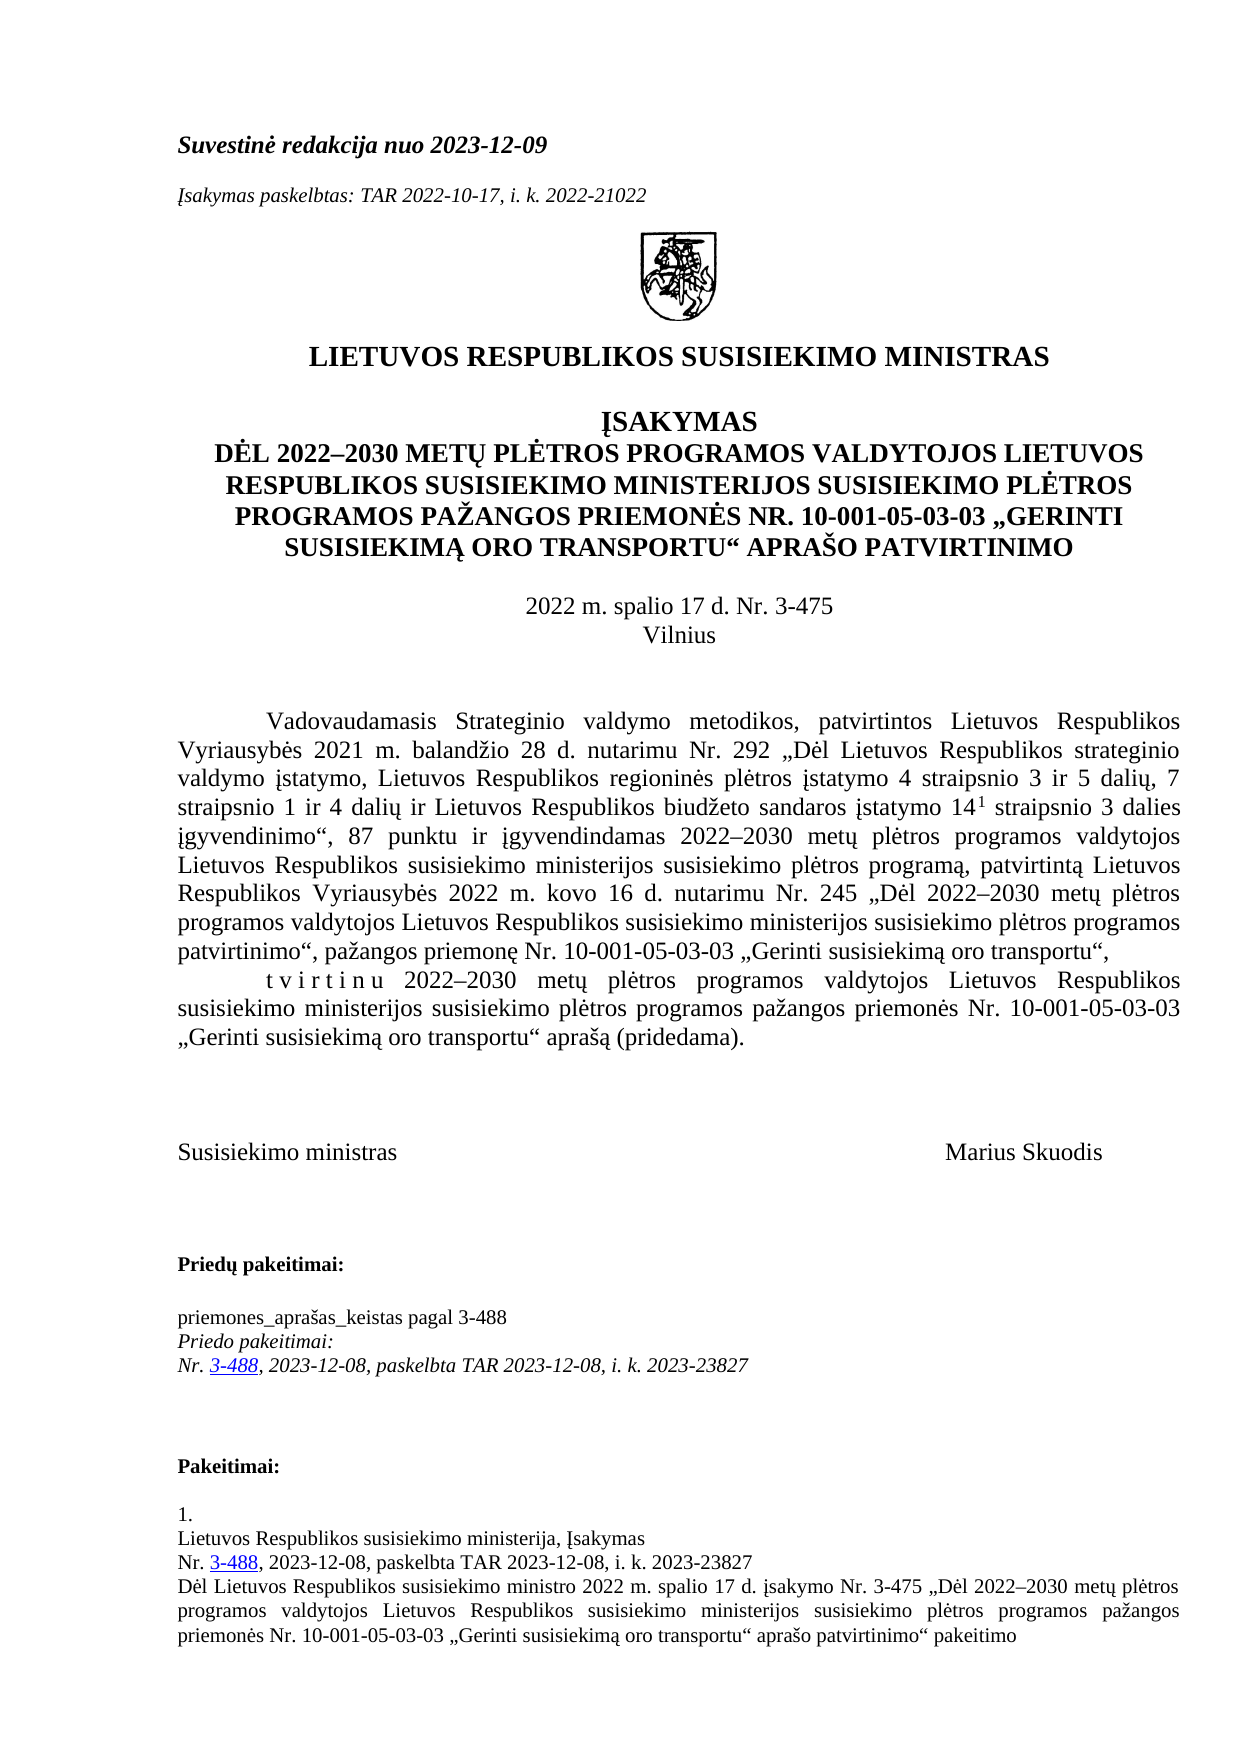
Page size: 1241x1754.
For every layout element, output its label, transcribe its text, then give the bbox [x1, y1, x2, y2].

text 2022 m. spalio 17 d. Nr. 3-475 [177, 591, 1181, 620]
text Nr. 3-488, 2023-12-08, paskelbta TAR 2023-12-08, i. k. 2023-23827 [177, 1550, 1181, 1574]
text Priedų pakeitimai: [177, 1252, 1181, 1276]
text Įsakymas paskelbtas: TAR 2022-10-17, i. k. 2022-21022 [177, 183, 1181, 207]
text Vilnius [177, 620, 1181, 648]
text t v i r t i n u 2022–2030 metų plėtros programos valdytojos Lietuvos Respublikos susisiekimo ministerijos susisiekimo plėtros programos pažangos priemonės Nr. 10-001-05-03-03 „Gerinti susisiekimą oro transportu“ aprašą (pridedama). [177, 965, 1181, 1051]
text Dėl Lietuvos Respublikos susisiekimo ministro 2022 m. spalio 17 d. įsakymo Nr. 3-475 „Dėl 2022–2030 metų plėtros programos valdytojos Lietuvos Respublikos susisiekimo ministerijos susisiekimo plėtros programos pažangos priemonės Nr. 10-001-05-03-03 „Gerinti susisiekimą oro transportu“ aprašo patvirtinimo“ pakeitimo [177, 1574, 1181, 1647]
text Susisiekimo ministras Marius Skuodis [177, 1137, 1181, 1166]
text LIETUVOS RESPUBLIKOS SUSISIEKIMO MINISTRAS [177, 339, 1181, 373]
text 1. [177, 1502, 1181, 1526]
text Suvestinė redakcija nuo 2023-12-09 [177, 130, 1181, 159]
text Vadovaudamasis Strateginio valdymo metodikos, patvirtintos Lietuvos Respublikos Vyriausybės 2021 m. balandžio 28 d. nutarimu Nr. 292 „Dėl Lietuvos Respublikos strateginio valdymo įstatymo, Lietuvos Respublikos regioninės plėtros įstatymo 4 straipsnio 3 ir 5 dalių, 7 straipsnio 1 ir 4 dalių ir Lietuvos Respublikos biudžeto sandaros įstatymo 141 straipsnio 3 dalies įgyvendinimo“, 87 punktu ir įgyvendindamas 2022–2030 metų plėtros programos valdytojos Lietuvos Respublikos susisiekimo ministerijos susisiekimo plėtros programą, patvirtintą Lietuvos Respublikos Vyriausybės 2022 m. kovo 16 d. nutarimu Nr. 245 „Dėl 2022–2030 metų plėtros programos valdytojos Lietuvos Respublikos susisiekimo ministerijos susisiekimo plėtros programos patvirtinimo“, pažangos priemonę Nr. 10-001-05-03-03 „Gerinti susisiekimą oro transportu“, [177, 706, 1181, 965]
text Lietuvos Respublikos susisiekimo ministerija, Įsakymas [177, 1526, 1181, 1550]
text ĮSAKYMAS [177, 404, 1181, 438]
text priemones_aprašas_keistas pagal 3-488 [177, 1305, 1181, 1329]
text Nr. 3-488, 2023-12-08, paskelbta TAR 2023-12-08, i. k. 2023-23827 [177, 1353, 1181, 1377]
text Priedo pakeitimai: [177, 1329, 1181, 1353]
text DĖL 2022–2030 METŲ PLĖTROS PROGRAMOS VALDYTOJOS LIETUVOS RESPUBLIKOS SUSISIEKIMO MINISTERIJOS SUSISIEKIMO PLĖTROS PROGRAMOS PAŽANGOS PRIEMONĖS NR. 10-001-05-03-03 „GERINTI SUSISIEKIMĄ ORO TRANSPORTU“ APRAŠO PATVIRTINIMO [177, 438, 1181, 562]
text Pakeitimai: [177, 1454, 1181, 1478]
